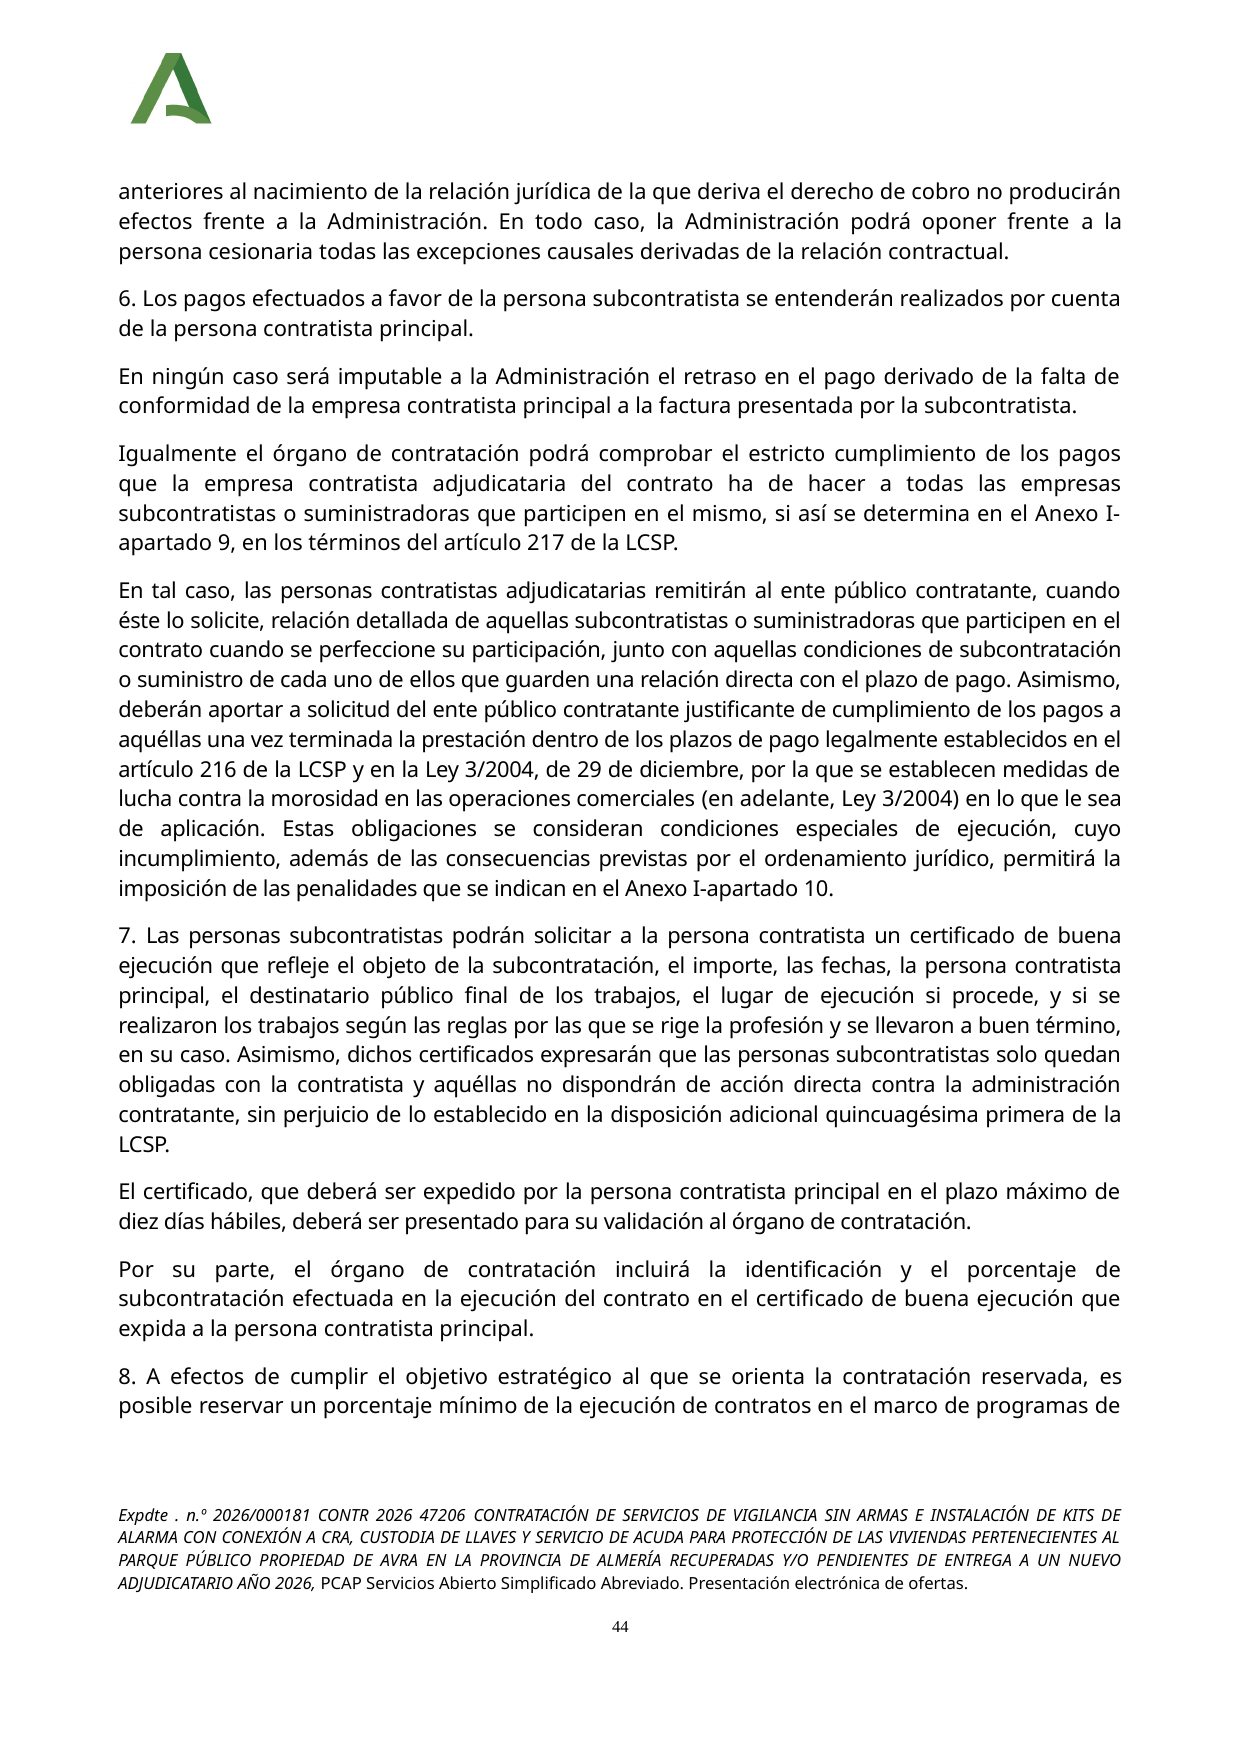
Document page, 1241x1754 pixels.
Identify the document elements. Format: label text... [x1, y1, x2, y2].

text 8. A efectos de cumplir el objetivo estratégico al que se orienta la contratación reservada, es posible reservar un porcentaje mínimo de la ejecución de contratos en el marco de programas de [118, 1361, 1122, 1420]
text En ningún caso será imputable a la Administración el retraso en el pago derivado de la falta de conformidad de la empresa contratista principal a la factura presentada por la subcontratista. [118, 361, 1122, 420]
text 6. Los pagos efectuados a favor de la persona subcontratista se entenderán realizados por cuenta de la persona contratista principal. [118, 283, 1122, 343]
picture [127, 48, 216, 128]
text 7. Las personas subcontratistas podrán solicitar a la persona contratista un certificado de buena ejecución que refleje el objeto de la subcontratación, el importe, las fechas, la persona contratista principal, el destinatario público final de los trabajos, el lugar de ejecución si procede, y si se realizaron los trabajos según las reglas por las que se rige la profesión y se llevaron a buen término, en su caso. Asimismo, dichos certificados expresarán que las personas subcontratistas solo quedan obligadas con la contratista y aquéllas no dispondrán de acción directa contra la administración contratante, sin perjuicio de lo establecido en la disposición adicional quincuagésima primera de la LCSP. [118, 920, 1122, 1159]
text Igualmente el órgano de contratación podrá comprobar el estricto cumplimiento de los pagos que la empresa contratista adjudicataria del contrato ha de hacer a todas las empresas subcontratistas o suministradoras que participen en el mismo, si así se determina en el Anexo I-apartado 9, en los términos del artículo 217 de la LCSP. [118, 438, 1122, 557]
text En tal caso, las personas contratistas adjudicatarias remitirán al ente público contratante, cuando éste lo solicite, relación detallada de aquellas subcontratistas o suministradoras que participen en el contrato cuando se perfeccione su participación, junto con aquellas condiciones de subcontratación o suministro de cada uno de ellos que guarden una relación directa con el plazo de pago. Asimismo, deberán aportar a solicitud del ente público contratante justificante de cumplimiento de los pagos a aquéllas una vez terminada la prestación dentro de los plazos de pago legalmente establecidos en el artículo 216 de la LCSP y en la Ley 3/2004, de 29 de diciembre, por la que se establecen medidas de lucha contra la morosidad en las operaciones comerciales (en adelante, Ley 3/2004) en lo que le sea de aplicación. Estas obligaciones se consideran condiciones especiales de ejecución, cuyo incumplimiento, además de las consecuencias previstas por el ordenamiento jurídico, permitirá la imposición de las penalidades que se indican en el Anexo I-apartado 10. [118, 575, 1122, 903]
text El certificado, que deberá ser expedido por la persona contratista principal en el plazo máximo de diez días hábiles, deberá ser presentado para su validación al órgano de contratación. [118, 1176, 1122, 1236]
text Por su parte, el órgano de contratación incluirá la identificación y el porcentaje de subcontratación efectuada en la ejecución del contrato en el certificado de buena ejecución que expida a la persona contratista principal. [118, 1254, 1122, 1343]
text anteriores al nacimiento de la relación jurídica de la que deriva el derecho de cobro no producirán efectos frente a la Administración. En todo caso, la Administración podrá oponer frente a la persona cesionaria todas las excepciones causales derivadas de la relación contractual. [118, 176, 1122, 266]
